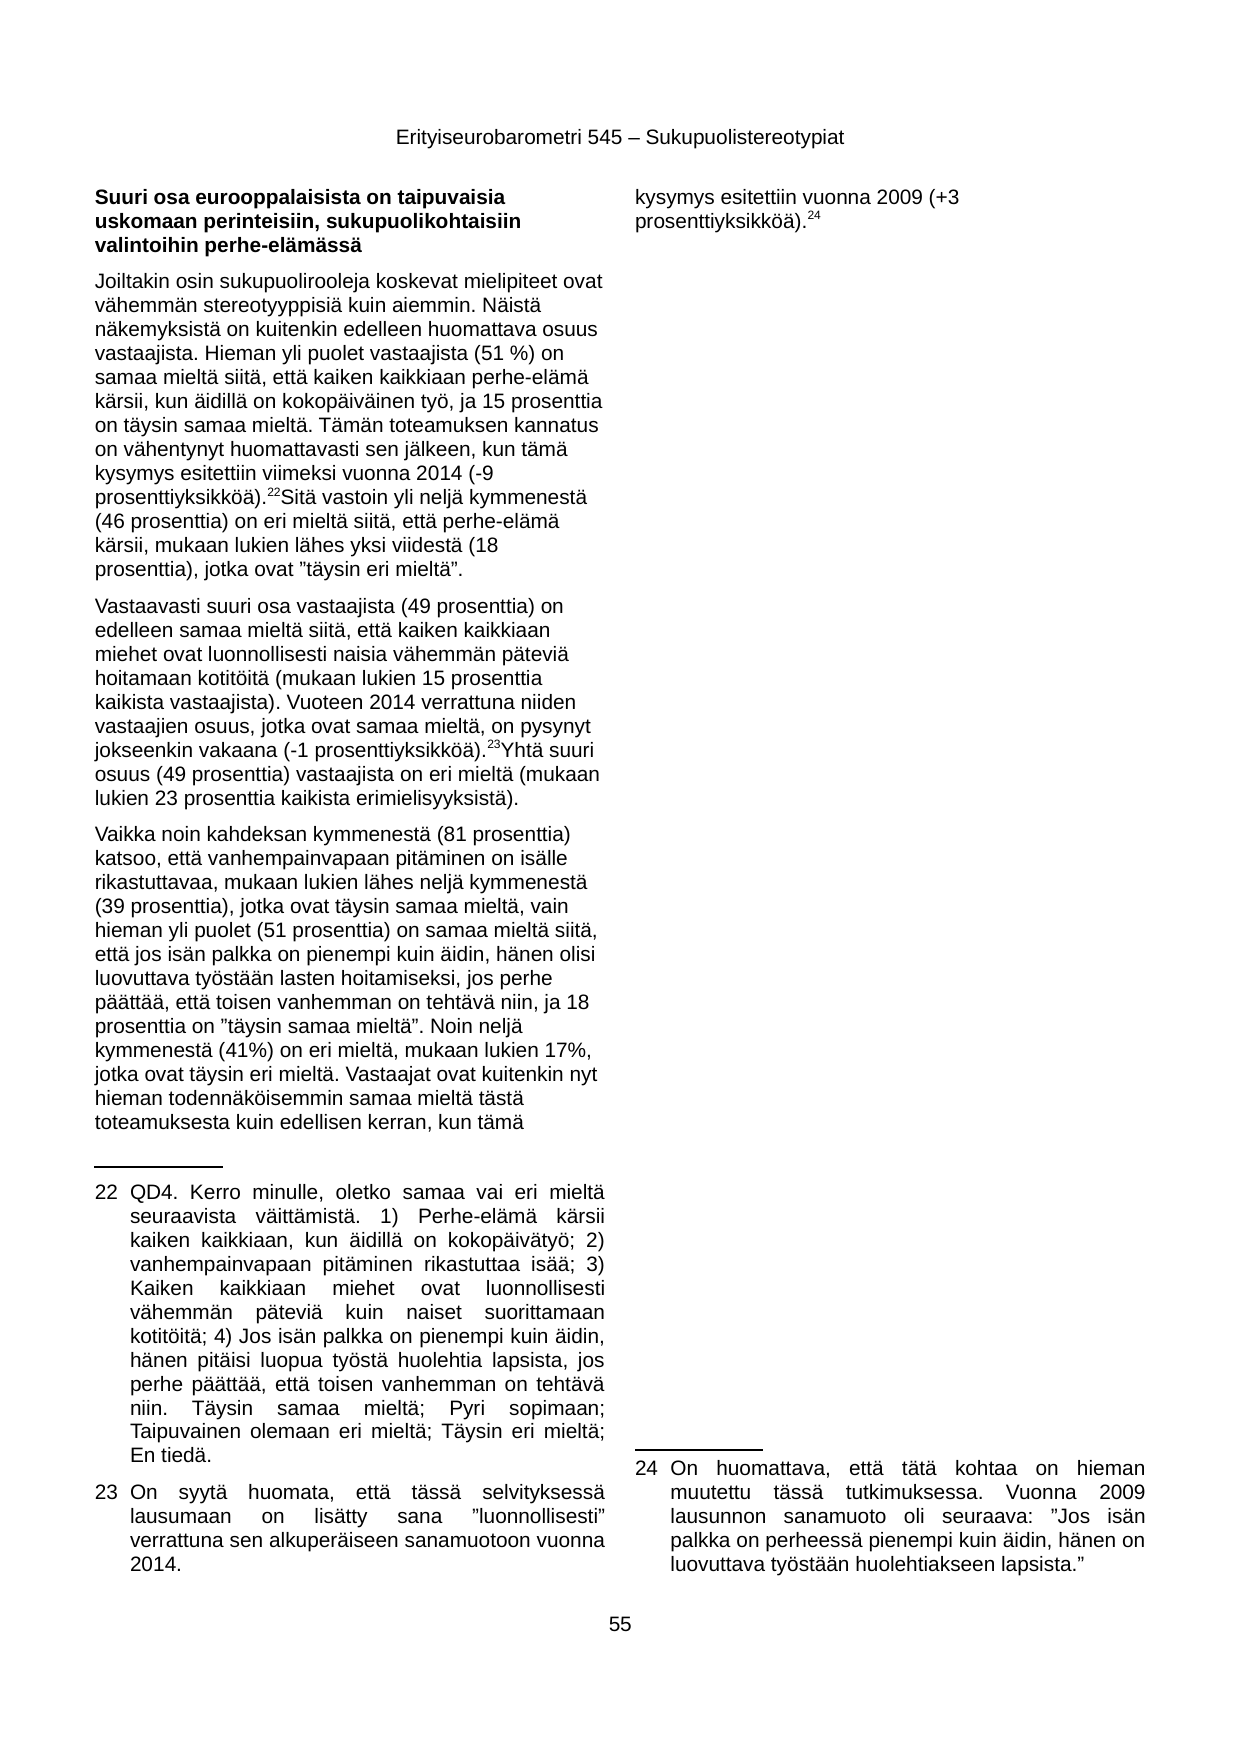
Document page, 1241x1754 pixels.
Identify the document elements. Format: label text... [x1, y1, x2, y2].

text kysymys esitettiin vuonna 2009 (+3 prosenttiyksikköä). [635, 184, 1146, 232]
text On huomattava, että tätä kohtaa on hieman muutettu tässä tutkimuksessa. Vuonna 2009 lausunnon sanamuoto oli seuraava: ”Jos isän palkka on perheessä pienempi kuin äidin, hänen on luovuttava työstään huolehtiakseen lapsista.” [635, 1456, 1146, 1576]
text On syytä huomata, että tässä selvityksessä lausumaan on lisätty sana ”luonnollisesti” verrattuna sen alkuperäiseen sanamuotoon vuonna 2014. [94, 1480, 605, 1576]
text Vastaavasti suuri osa vastaajista (49 prosenttia) on edelleen samaa mieltä siitä, että kaiken kaikkiaan miehet ovat luonnollisesti naisia vähemmän päteviä hoitamaan kotitöitä (mukaan lukien 15 prosenttia kaikista vastaajista). Vuoteen 2014 verrattuna niiden vastaajien osuus, jotka ovat samaa mieltä, on pysynyt jokseenkin vakaana (-1 prosenttiyksikköä).Yhtä suuri osuus (49 prosenttia) vastaajista on eri mieltä (mukaan lukien 23 prosenttia kaikista erimielisyyksistä). [94, 594, 605, 809]
text QD4. Kerro minulle, oletko samaa vai eri mieltä seuraavista väittämistä. 1) Perhe-elämä kärsii kaiken kaikkiaan, kun äidillä on kokopäivätyö; 2) vanhempainvapaan pitäminen rikastuttaa isää; 3) Kaiken kaikkiaan miehet ovat luonnollisesti vähemmän päteviä kuin naiset suorittamaan kotitöitä; 4) Jos isän palkka on pienempi kuin äidin, hänen pitäisi luopua työstä huolehtia lapsista, jos perhe päättää, että toisen vanhemman on tehtävä niin. Täysin samaa mieltä; Pyri sopimaan; Taipuvainen olemaan eri mieltä; Täysin eri mieltä; En tiedä. [94, 1180, 605, 1467]
text Vaikka noin kahdeksan kymmenestä (81 prosenttia) katsoo, että vanhempainvapaan pitäminen on isälle rikastuttavaa, mukaan lukien lähes neljä kymmenestä (39 prosenttia), jotka ovat täysin samaa mieltä, vain hieman yli puolet (51 prosenttia) on samaa mieltä siitä, että jos isän palkka on pienempi kuin äidin, hänen olisi luovuttava työstään lasten hoitamiseksi, jos perhe päättää, että toisen vanhemman on tehtävä niin, ja 18 prosenttia on ”täysin samaa mieltä”. Noin neljä kymmenestä (41%) on eri mieltä, mukaan lukien 17%, jotka ovat täysin eri mieltä. Vastaajat ovat kuitenkin nyt hieman todennäköisemmin samaa mieltä tästä toteamuksesta kuin edellisen kerran, kun tämä [94, 822, 605, 1134]
text Joiltakin osin sukupuolirooleja koskevat mielipiteet ovat vähemmän stereotyyppisiä kuin aiemmin. Näistä näkemyksistä on kuitenkin edelleen huomattava osuus vastaajista. Hieman yli puolet vastaajista (51 %) on samaa mieltä siitä, että kaiken kaikkiaan perhe-elämä kärsii, kun äidillä on kokopäiväinen työ, ja 15 prosenttia on täysin samaa mieltä. Tämän toteamuksen kannatus on vähentynyt huomattavasti sen jälkeen, kun tämä kysymys esitettiin viimeksi vuonna 2014 (-9 prosenttiyksikköä).Sitä vastoin yli neljä kymmenestä (46 prosenttia) on eri mieltä siitä, että perhe-elämä kärsii, mukaan lukien lähes yksi viidestä (18 prosenttia), jotka ovat ”täysin eri mieltä”. [94, 269, 605, 581]
text Suuri osa eurooppalaisista on taipuvaisia uskomaan perinteisiin, sukupuolikohtaisiin valintoihin perhe-elämässä [94, 184, 605, 256]
